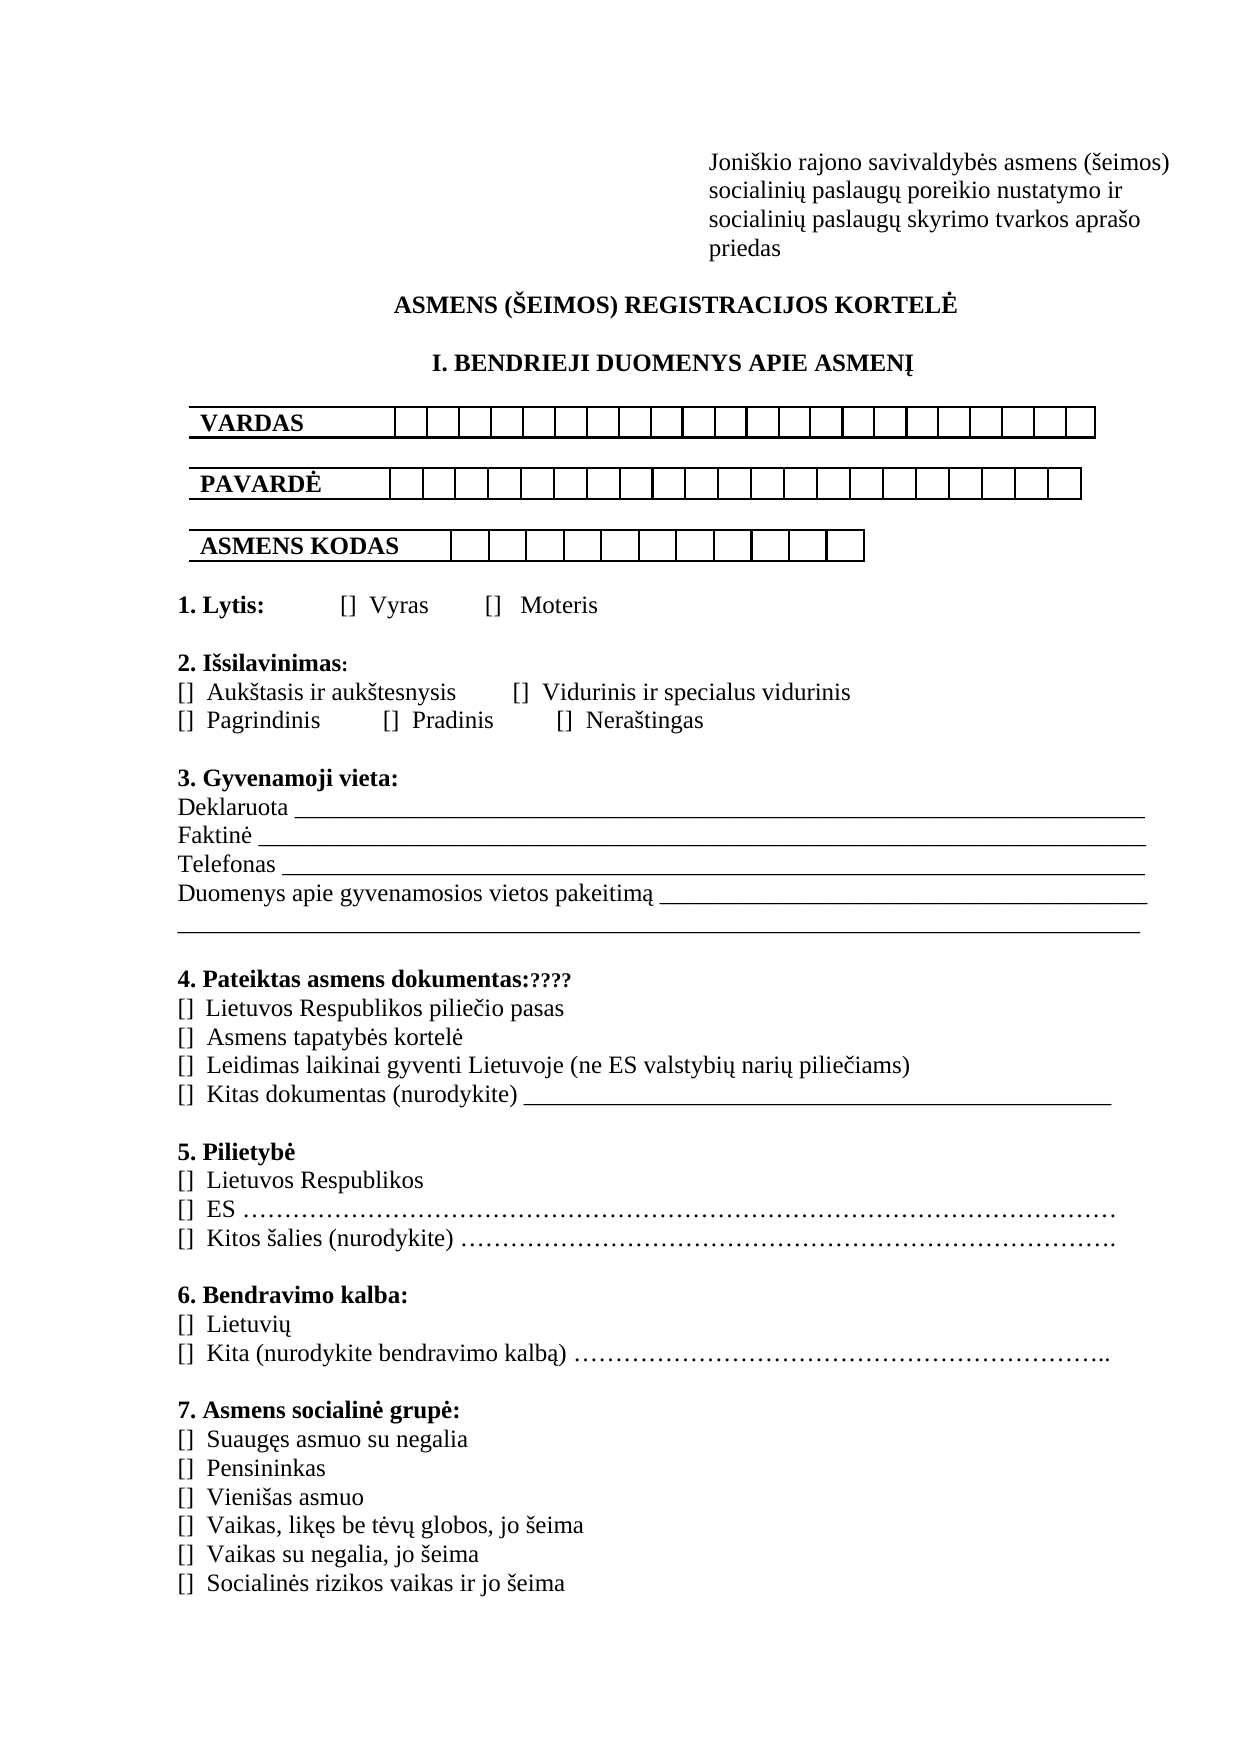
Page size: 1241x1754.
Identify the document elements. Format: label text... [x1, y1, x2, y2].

text 3. Gyvenamoji vieta: [177, 763, 1181, 792]
table_header [460, 408, 490, 436]
text 7. Asmens socialinė grupė: [177, 1396, 1181, 1424]
text Duomenys apie gyvenamosios vietos pakeitimą _______________________________________ [177, 878, 1181, 907]
table_header [452, 531, 488, 560]
text [] Suaugęs asmuo su negalia [177, 1424, 1181, 1453]
table_header [565, 531, 600, 560]
text ASMENS (ŠEIMOS) REGISTRACIJOS KORTELĖ [177, 291, 1181, 319]
table_header [588, 469, 619, 498]
table_header [686, 469, 717, 498]
table_header [391, 469, 422, 498]
table_header [640, 531, 675, 560]
table_header [652, 408, 681, 436]
table_header [884, 469, 915, 498]
text [] Pagrindinis [] Pradinis [] Neraštingas [177, 706, 1181, 734]
table_header [456, 469, 487, 498]
table_header [719, 469, 750, 498]
table_header [424, 469, 454, 498]
table_header [522, 469, 553, 498]
table_header [971, 408, 1001, 436]
text 4. Pateiktas asmens dokumentas:???? [177, 964, 1181, 993]
table_header [684, 408, 714, 436]
text [] Leidimas laikinai gyventi Lietuvoje (ne ES valstybių narių piliečiams) [177, 1051, 1181, 1079]
table_header [602, 531, 638, 560]
table_header [753, 531, 788, 560]
table_header [828, 531, 863, 560]
text [] Vaikas, likęs be tėvų globos, jo šeima [177, 1511, 1181, 1539]
table_header [917, 469, 948, 498]
table_header [654, 469, 684, 498]
text 1. Lytis: [] Vyras [] Moteris [177, 591, 1181, 619]
text 2. Išsilavinimas: [177, 648, 1181, 677]
text socialinių paslaugų poreikio nustatymo ir [709, 176, 1181, 204]
text _____________________________________________________________________________ [177, 907, 1181, 936]
text [] Socialinės rizikos vaikas ir jo šeima [177, 1568, 1181, 1597]
table_header [818, 469, 849, 498]
table_header [677, 531, 713, 560]
table_header [851, 469, 882, 498]
text [] Aukštasis ir aukštesnysis [] Vidurinis ir specialus vidurinis [177, 677, 1181, 706]
table_header [716, 408, 745, 436]
table_header [588, 408, 618, 436]
table_header [428, 408, 458, 436]
text socialinių paslaugų skyrimo tvarkos aprašo [709, 204, 1181, 233]
text [] ES …………………………………………………………………………………………… [177, 1194, 1181, 1223]
table_header [556, 408, 586, 436]
table_header [527, 531, 563, 560]
table_header [950, 469, 981, 498]
text [] Kitos šalies (nurodykite) ……………………………………………………………………. [177, 1223, 1181, 1252]
text [] Vaikas su negalia, jo šeima [177, 1539, 1181, 1568]
text [] Pensininkas [177, 1453, 1181, 1482]
text I. BENDRIEJI DUOMENYS APIE ASMENĮ [177, 348, 1181, 377]
table_header [492, 408, 522, 436]
table_header [780, 408, 809, 436]
table_header [939, 408, 969, 436]
table_header [620, 408, 650, 436]
table_header [785, 469, 816, 498]
text 6. Bendravimo kalba: [177, 1281, 1181, 1309]
text [] Kita (nurodykite bendravimo kalbą) ……………………………………………………….. [177, 1338, 1181, 1367]
table_header [1049, 469, 1080, 498]
table_header [748, 408, 778, 436]
table_header [524, 408, 554, 436]
text Deklaruota ____________________________________________________________________ [177, 792, 1181, 821]
table_header [908, 408, 937, 436]
table_header [555, 469, 586, 498]
table_header [983, 469, 1014, 498]
table_header [715, 531, 750, 560]
table_header [396, 408, 426, 436]
table_header [844, 408, 873, 436]
table_header PAVARDĖ [189, 469, 389, 498]
table_header [621, 469, 651, 498]
text [] Lietuvių [177, 1309, 1181, 1338]
text priedas [709, 233, 1181, 262]
text [] Kitas dokumentas (nurodykite) _______________________________________________ [177, 1079, 1181, 1108]
table_header [752, 469, 783, 498]
table_header [1035, 408, 1065, 436]
table_header [875, 408, 905, 436]
table_header [1067, 408, 1094, 436]
table_header [489, 469, 520, 498]
table_header ASMENS KODAS [189, 531, 450, 560]
text Joniškio rajono savivaldybės asmens (šeimos) [709, 147, 1181, 176]
text [] Lietuvos Respublikos [177, 1166, 1181, 1194]
text [] Vienišas asmuo [177, 1482, 1181, 1511]
table_header [1016, 469, 1047, 498]
text 5. Pilietybė [177, 1137, 1181, 1166]
table_header [490, 531, 525, 560]
table_header [1003, 408, 1033, 436]
text [] Asmens tapatybės kortelė [177, 1022, 1181, 1051]
table_header VARDAS [189, 408, 394, 436]
text [] Lietuvos Respublikos piliečio pasas [177, 993, 1181, 1022]
table_header [790, 531, 825, 560]
text Telefonas _____________________________________________________________________ [177, 849, 1181, 878]
text Faktinė _______________________________________________________________________ [177, 821, 1181, 849]
table_header [811, 408, 841, 436]
